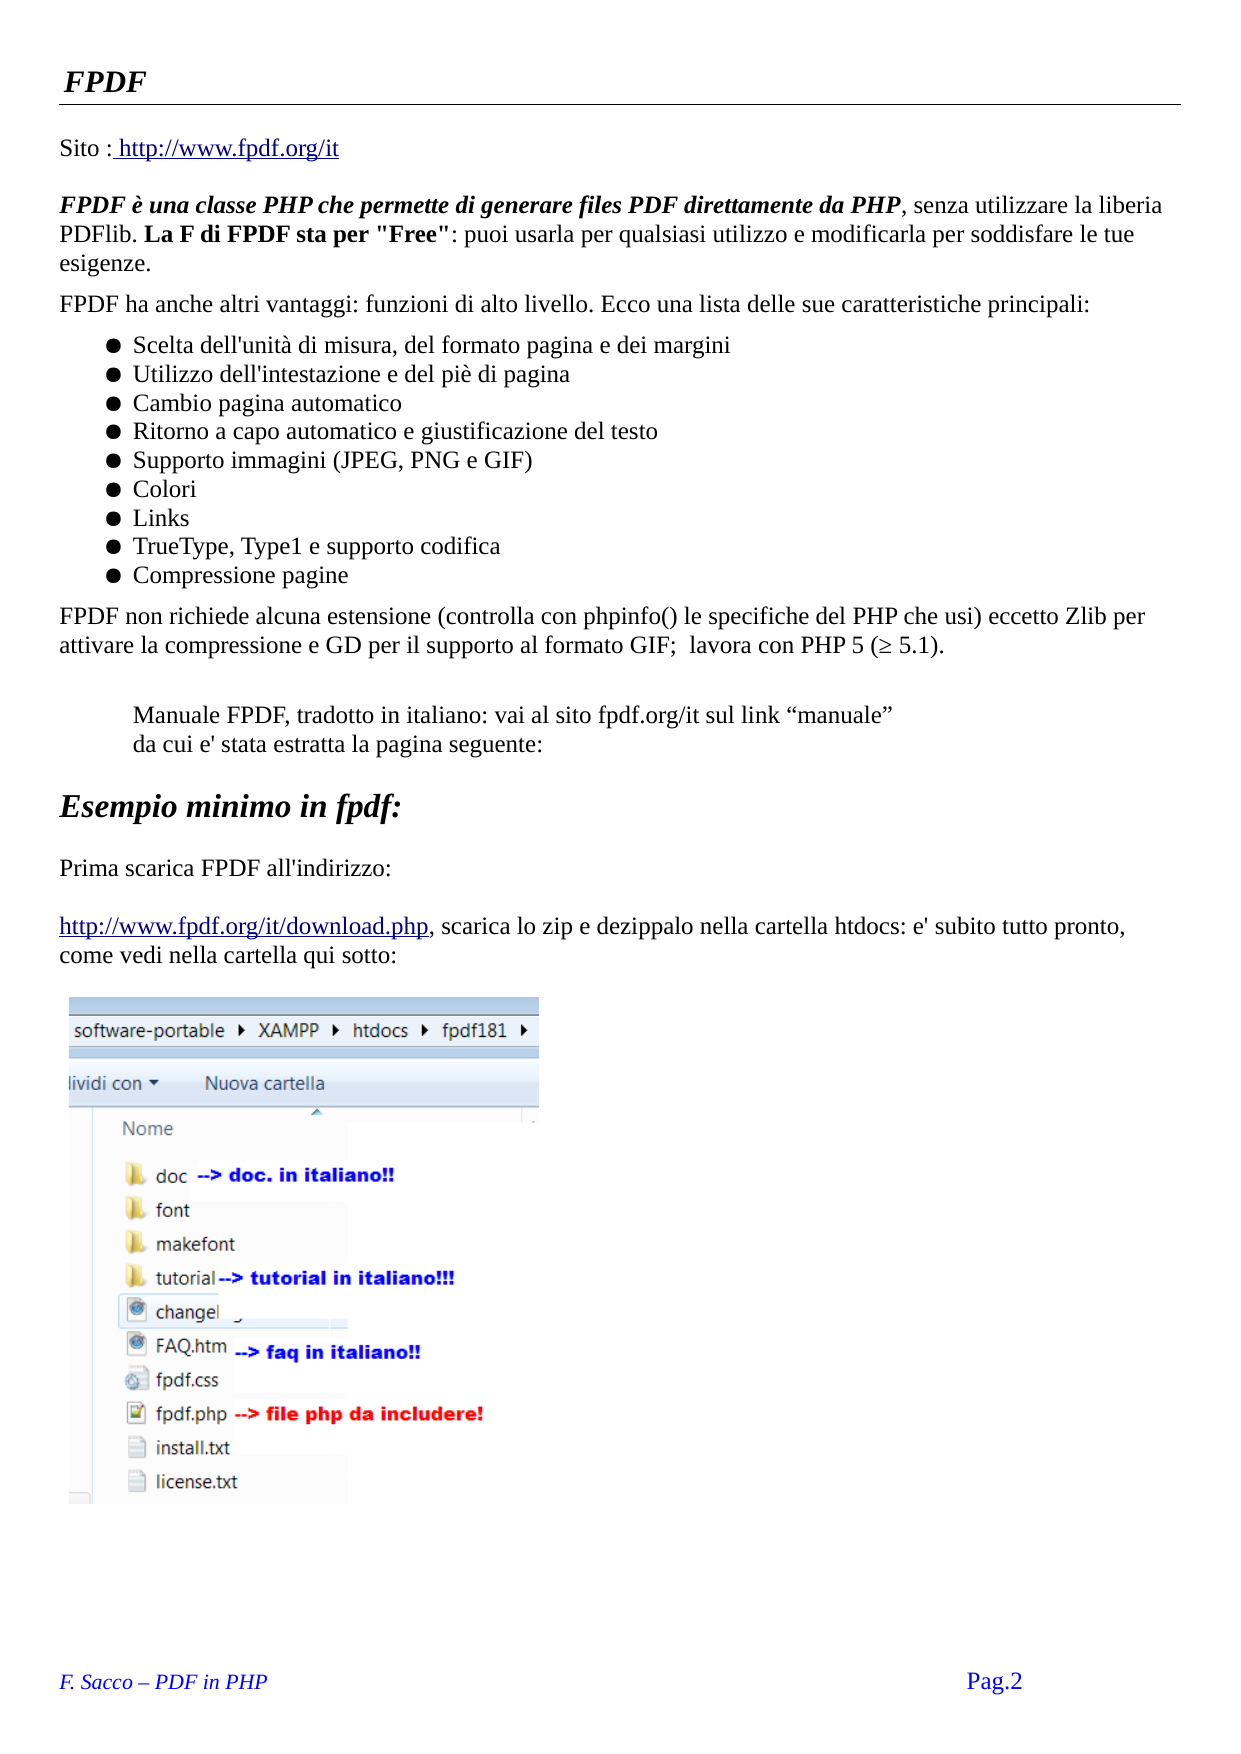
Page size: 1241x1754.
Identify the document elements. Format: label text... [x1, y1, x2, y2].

text FPDF ha anche altri vantaggi: funzioni di alto livello. Ecco una lista delle sue caratteristiche principali: [59, 289, 1181, 318]
list Compressione pagine [103, 560, 1181, 589]
list Utilizzo dell'intestazione e del piè di pagina [103, 359, 1181, 388]
text http://www.fpdf.org/it/download.php, scarica lo zip e dezippalo nella cartella htdocs: e' subito tutto pronto, come vedi nella cartella qui sotto: [59, 911, 1181, 968]
text Prima scarica FPDF all'indirizzo: [59, 853, 1181, 882]
list Cambio pagina automatico [103, 388, 1181, 416]
list da cui e' stata estratta la pagina seguente: [103, 729, 1181, 758]
text FPDF è una classe PHP che permette di generare files PDF direttamente da PHP, senza utilizzare la liberia PDFlib. La F di FPDF sta per "Free": puoi usarla per qualsiasi utilizzo e modificarla per soddisfare le tue esigenze. [59, 190, 1181, 276]
list Ritorno a capo automatico e giustificazione del testo [103, 416, 1181, 445]
text FPDF [59, 59, 1181, 104]
list Links [103, 503, 1181, 531]
list Colori [103, 474, 1181, 503]
list Supporto immagini (JPEG, PNG e GIF) [103, 445, 1181, 474]
list TrueType, Type1 e supporto codifica [103, 531, 1181, 560]
text Sito : http://www.fpdf.org/it [59, 133, 1181, 161]
subtitle Esempio minimo in fpdf: [59, 786, 1181, 825]
list Manuale FPDF, tradotto in italiano: vai al sito fpdf.org/it sul link “manuale” [103, 700, 1181, 729]
text FPDF non richiede alcuna estensione (controlla con phpinfo() le specifiche del PHP che usi) eccetto Zlib per attivare la compressione e GD per il supporto al formato GIF; lavora con PHP 5 (≥ 5.1). [59, 601, 1181, 659]
list Scelta dell'unità di misura, del formato pagina e dei margini [103, 330, 1181, 359]
